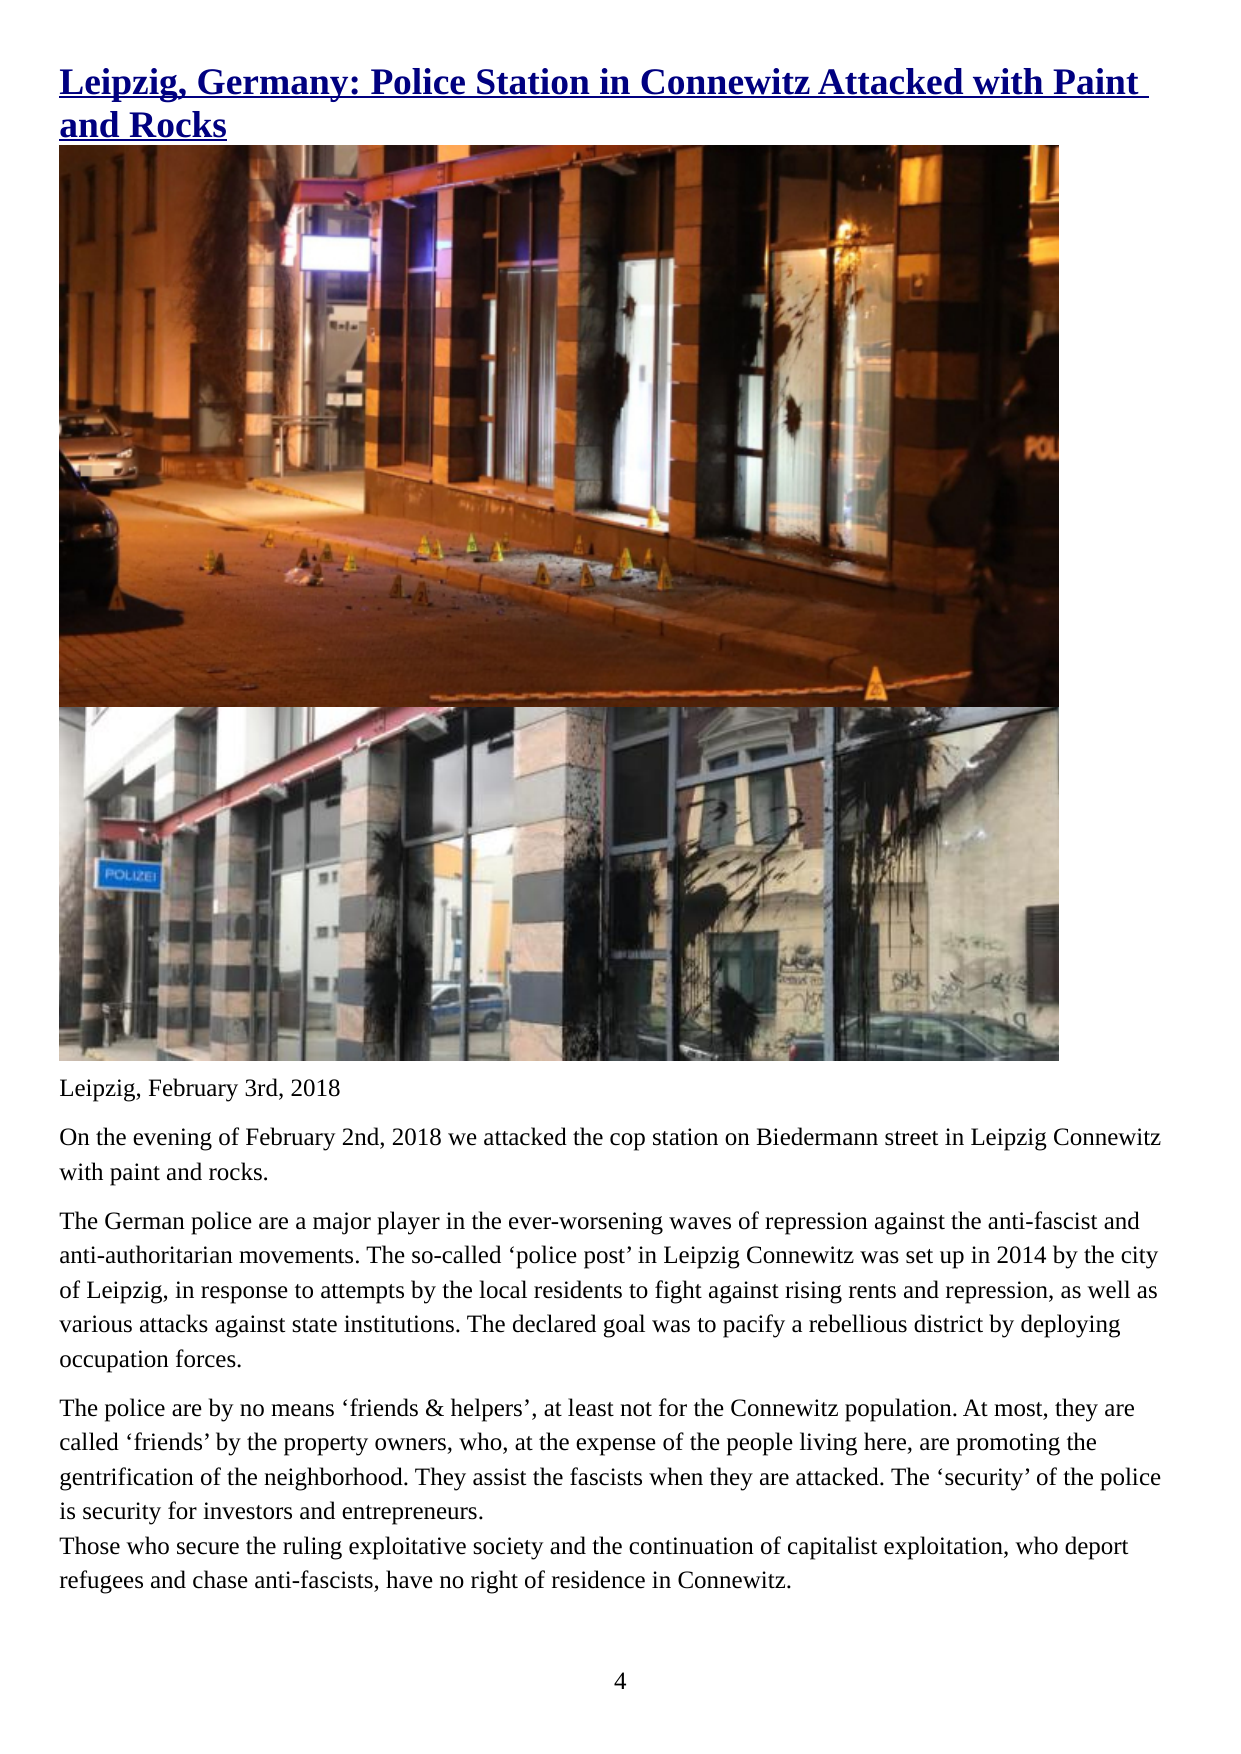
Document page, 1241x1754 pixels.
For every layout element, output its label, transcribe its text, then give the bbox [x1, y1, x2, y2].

text The police are by no means ‘friends & helpers’, at least not for the Connewitz population. At most, they are called ‘friends’ by the property owners, who, at the expense of the people living here, are promoting the gentrification of the neighborhood. They assist the fascists when they are attacked. The ‘security’ of the police is security for investors and entrepreneurs. Those who secure the ruling exploitative society and the continuation of capitalist exploitation, who deport refugees and chase anti-fascists, have no right of residence in Connewitz. [59, 1393, 1181, 1594]
subtitle Leipzig, Germany: Police Station in Connewitz Attacked with Paint and Rocks [59, 59, 1181, 1061]
text On the evening of February 2nd, 2018 we attacked the cop station on Biedermann street in Leipzig Connewitz with paint and rocks. [59, 1122, 1181, 1186]
text The German police are a major player in the ever-worsening waves of repression against the anti-fascist and anti-authoritarian movements. The so-called ‘police post’ in Leipzig Connewitz was set up in 2014 by the city of Leipzig, in response to attempts by the local residents to fight against rising rents and repression, as well as various attacks against state institutions. The declared goal was to pacify a rebellious district by deploying occupation forces. [59, 1206, 1181, 1373]
text Leipzig, February 3rd, 2018 [59, 1073, 1181, 1102]
picture [59, 145, 1059, 1061]
